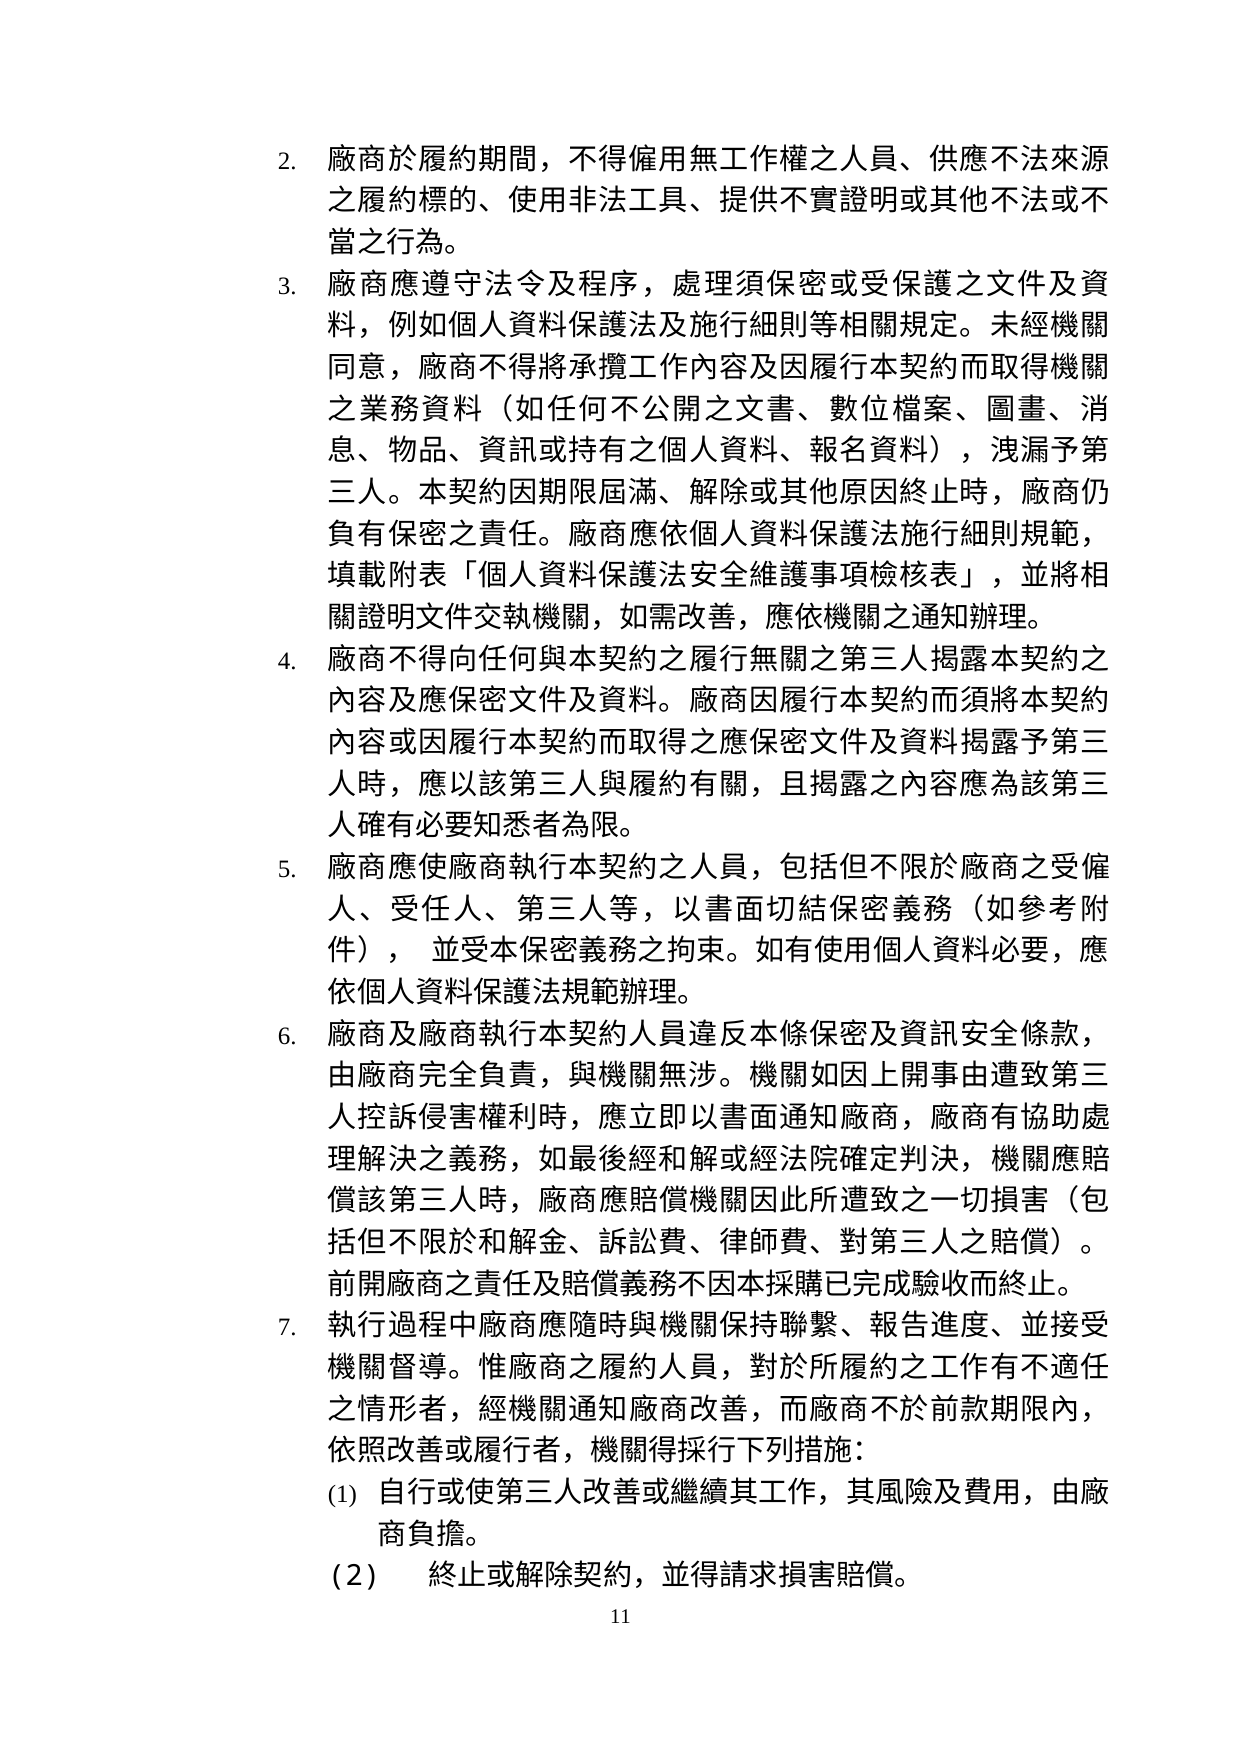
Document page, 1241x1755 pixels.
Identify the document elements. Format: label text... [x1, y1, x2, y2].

list 執行過程中廠商應隨時與機關保持聯繫、報告進度、並接受機關督導。惟廠商之履約人員，對於所履約之工作有不適任之情形者，經機關通知廠商改善，而廠商不於前款期限內，依照改善或履行者，機關得採行下列措施： [278, 1302, 1110, 1469]
list 廠商應遵守法令及程序，處理須保密或受保護之文件及資料，例如個人資料保護法及施行細則等相關規定。未經機關同意，廠商不得將承攬工作內容及因履行本契約而取得機關之業務資料（如任何不公開之文書、數位檔案、圖畫、消息、物品、資訊或持有之個人資料、報名資料），洩漏予第三人。本契約因期限屆滿、解除或其他原因終止時，廠商仍負有保密之責任。廠商應依個人資料保護法施行細則規範，填載附表「個人資料保護法安全維護事項檢核表」，並將相關證明文件交執機關，如需改善，應依機關之通知辦理。 [278, 261, 1110, 636]
list 終止或解除契約，並得請求損害賠償。 [328, 1552, 1110, 1594]
list 廠商於履約期間，不得僱用無工作權之人員、供應不法來源之履約標的、使用非法工具、提供不實證明或其他不法或不當之行為。 [278, 136, 1110, 261]
list 廠商及廠商執行本契約人員違反本條保密及資訊安全條款，由廠商完全負責，與機關無涉。機關如因上開事由遭致第三人控訴侵害權利時，應立即以書面通知廠商，廠商有協助處理解決之義務，如最後經和解或經法院確定判決，機關應賠償該第三人時，廠商應賠償機關因此所遭致之一切損害（包括但不限於和解金、訴訟費、律師費、對第三人之賠償）。前開廠商之責任及賠償義務不因本採購已完成驗收而終止。 [278, 1011, 1110, 1302]
list 廠商不得向任何與本契約之履行無關之第三人揭露本契約之內容及應保密文件及資料。廠商因履行本契約而須將本契約內容或因履行本契約而取得之應保密文件及資料揭露予第三人時，應以該第三人與履約有關，且揭露之內容應為該第三人確有必要知悉者為限。 [278, 636, 1110, 844]
list 廠商應使廠商執行本契約之人員，包括但不限於廠商之受僱人、受任人、第三人等，以書面切結保密義務（如參考附件）， 並受本保密義務之拘束。如有使用個人資料必要，應依個人資料保護法規範辦理。 [278, 844, 1110, 1011]
list 自行或使第三人改善或繼續其工作，其風險及費用，由廠商負擔。 [328, 1469, 1110, 1552]
